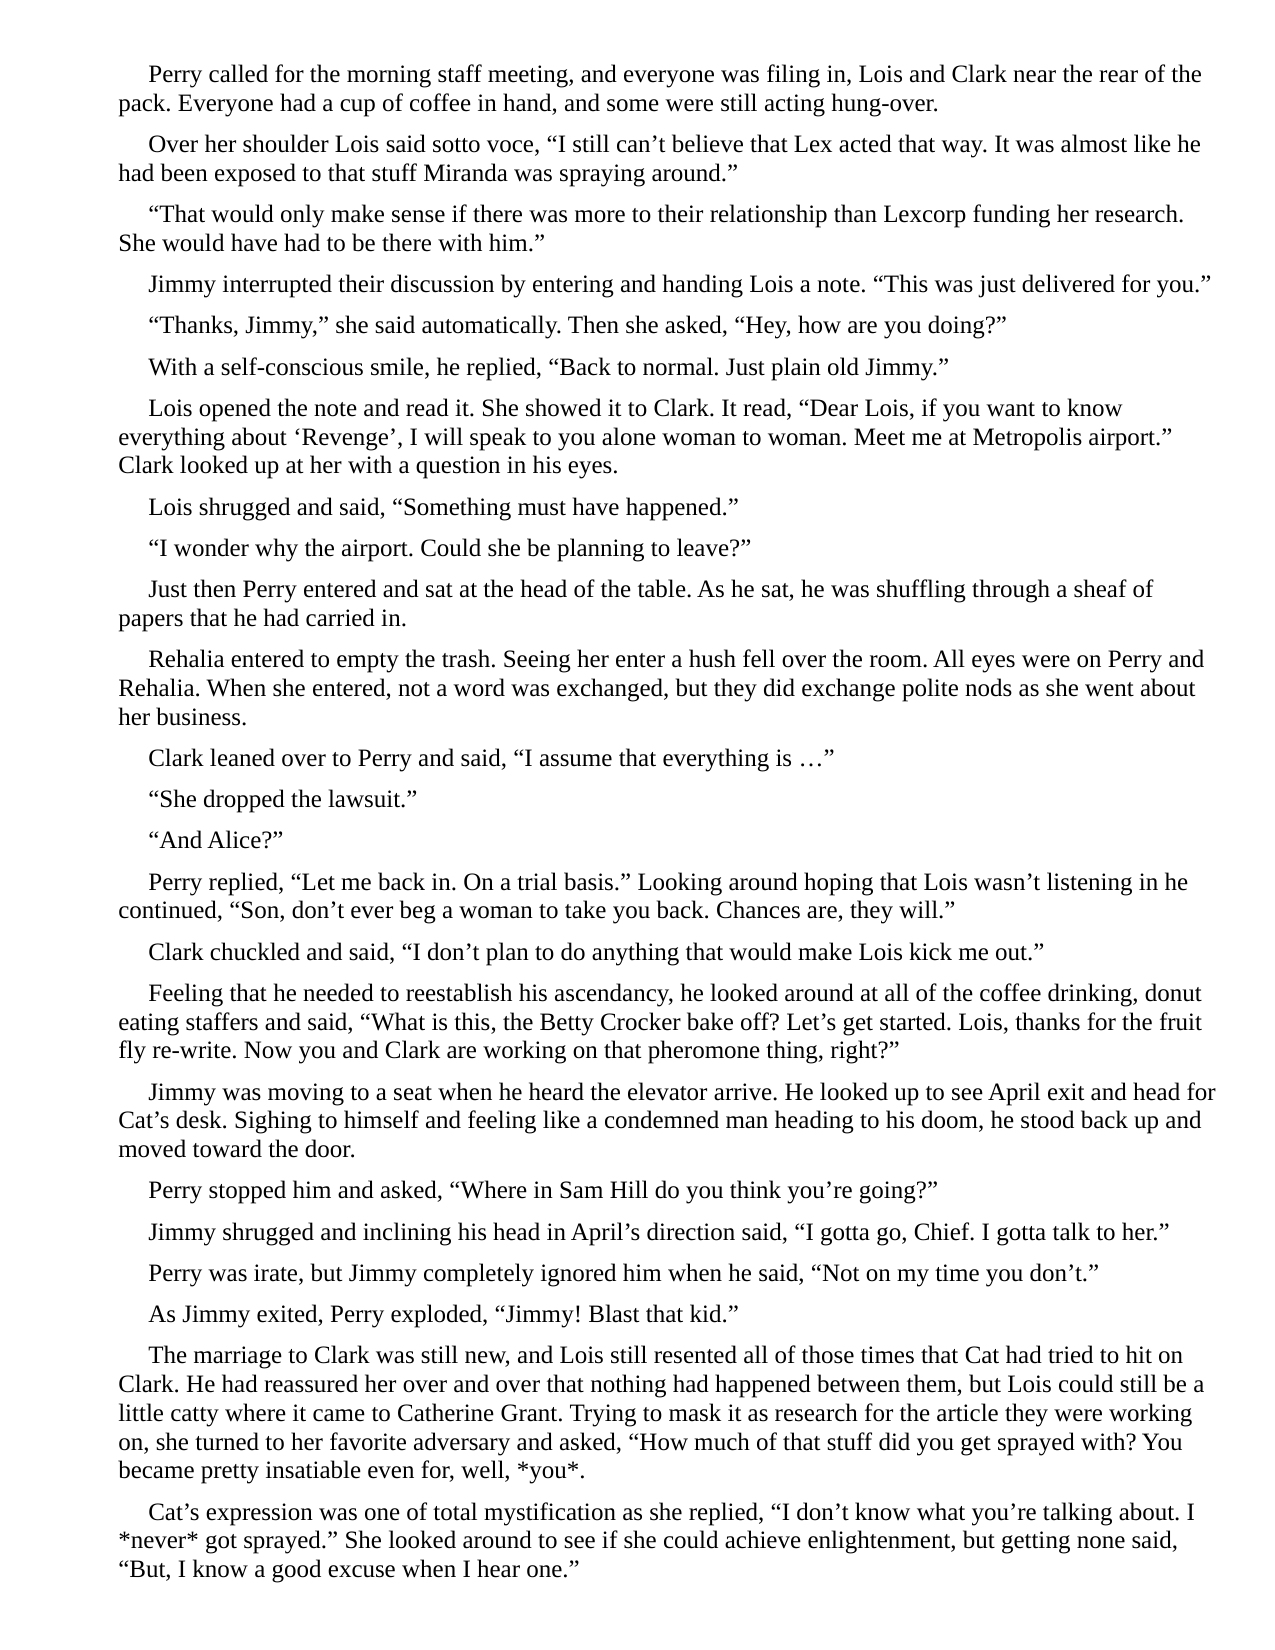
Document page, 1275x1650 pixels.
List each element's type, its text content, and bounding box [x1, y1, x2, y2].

text Jimmy interrupted their discussion by entering and handing Lois a note. “This was just delivered for you.” [118, 269, 1216, 298]
text Perry stopped him and asked, “Where in Sam Hill do you think you’re going?” [118, 1175, 1216, 1204]
text As Jimmy exited, Perry exploded, “Jimmy! Blast that kid.” [118, 1299, 1216, 1328]
text “And Alice?” [118, 825, 1216, 854]
text “I wonder why the airport. Could she be planning to leave?” [118, 533, 1216, 562]
text The marriage to Clark was still new, and Lois still resented all of those times that Cat had tried to hit on Clark. He had reassured her over and over that nothing had happened between them, but Lois could still be a little catty where it came to Catherine Grant. Trying to mask it as research for the article they were working on, she turned to her favorite adversary and asked, “How much of that stuff did you get sprayed with? You became pretty insatiable even for, well, *you*. [118, 1340, 1216, 1484]
text Rehalia entered to empty the trash. Seeing her enter a hush fell over the room. All eyes were on Perry and Rehalia. When she entered, not a word was exchanged, but they did exchange polite nods as she went about her business. [118, 644, 1216, 730]
text Feeling that he needed to reestablish his ascendancy, he looked around at all of the coffee drinking, donut eating staffers and said, “What is this, the Betty Crocker bake off? Let’s get started. Lois, thanks for the fruit fly re-write. Now you and Clark are working on that pheromone thing, right?” [118, 978, 1216, 1064]
text Cat’s expression was one of total mystification as she replied, “I don’t know what you’re talking about. I *never* got sprayed.” She looked around to see if she could achieve enlightenment, but getting none said, “But, I know a good excuse when I hear one.” [118, 1497, 1216, 1583]
text Clark chuckled and said, “I don’t plan to do anything that would make Lois kick me out.” [118, 937, 1216, 965]
text Just then Perry entered and sat at the head of the table. As he sat, he was shuffling through a sheaf of papers that he had carried in. [118, 574, 1216, 632]
text Jimmy shrugged and inclining his head in April’s direction said, “I gotta go, Chief. I gotta talk to her.” [118, 1217, 1216, 1245]
text Perry replied, “Let me back in. On a trial basis.” Looking around hoping that Lois wasn’t listening in he continued, “Son, don’t ever beg a woman to take you back. Chances are, they will.” [118, 867, 1216, 924]
text Perry was irate, but Jimmy completely ignored him when he said, “Not on my time you don’t.” [118, 1258, 1216, 1287]
text Lois opened the note and read it. She showed it to Clark. It read, “Dear Lois, if you want to know everything about ‘Revenge’, I will speak to you alone woman to woman. Meet me at Metropolis airport.” Clark looked up at her with a question in his eyes. [118, 393, 1216, 479]
text Lois shrugged and said, “Something must have happened.” [118, 492, 1216, 520]
text Over her shoulder Lois said sotto voce, “I still can’t believe that Lex acted that way. It was almost like he had been exposed to that stuff Miranda was spraying around.” [118, 129, 1216, 187]
text “That would only make sense if there was more to their relationship than Lexcorp funding her research. She would have had to be there with him.” [118, 199, 1216, 257]
text Clark leaned over to Perry and said, “I assume that everything is …” [118, 743, 1216, 772]
text “She dropped the lawsuit.” [118, 784, 1216, 813]
text Perry called for the morning staff meeting, and everyone was filing in, Lois and Clark near the rear of the pack. Everyone had a cup of coffee in hand, and some were still acting hung-over. [118, 59, 1216, 117]
text Jimmy was moving to a seat when he heard the elevator arrive. He looked up to see April exit and head for Cat’s desk. Sighing to himself and feeling like a condemned man heading to his doom, he stood back up and moved toward the door. [118, 1077, 1216, 1163]
text “Thanks, Jimmy,” she said automatically. Then she asked, “Hey, how are you doing?” [118, 310, 1216, 339]
text With a self-conscious smile, he replied, “Back to normal. Just plain old Jimmy.” [118, 352, 1216, 380]
